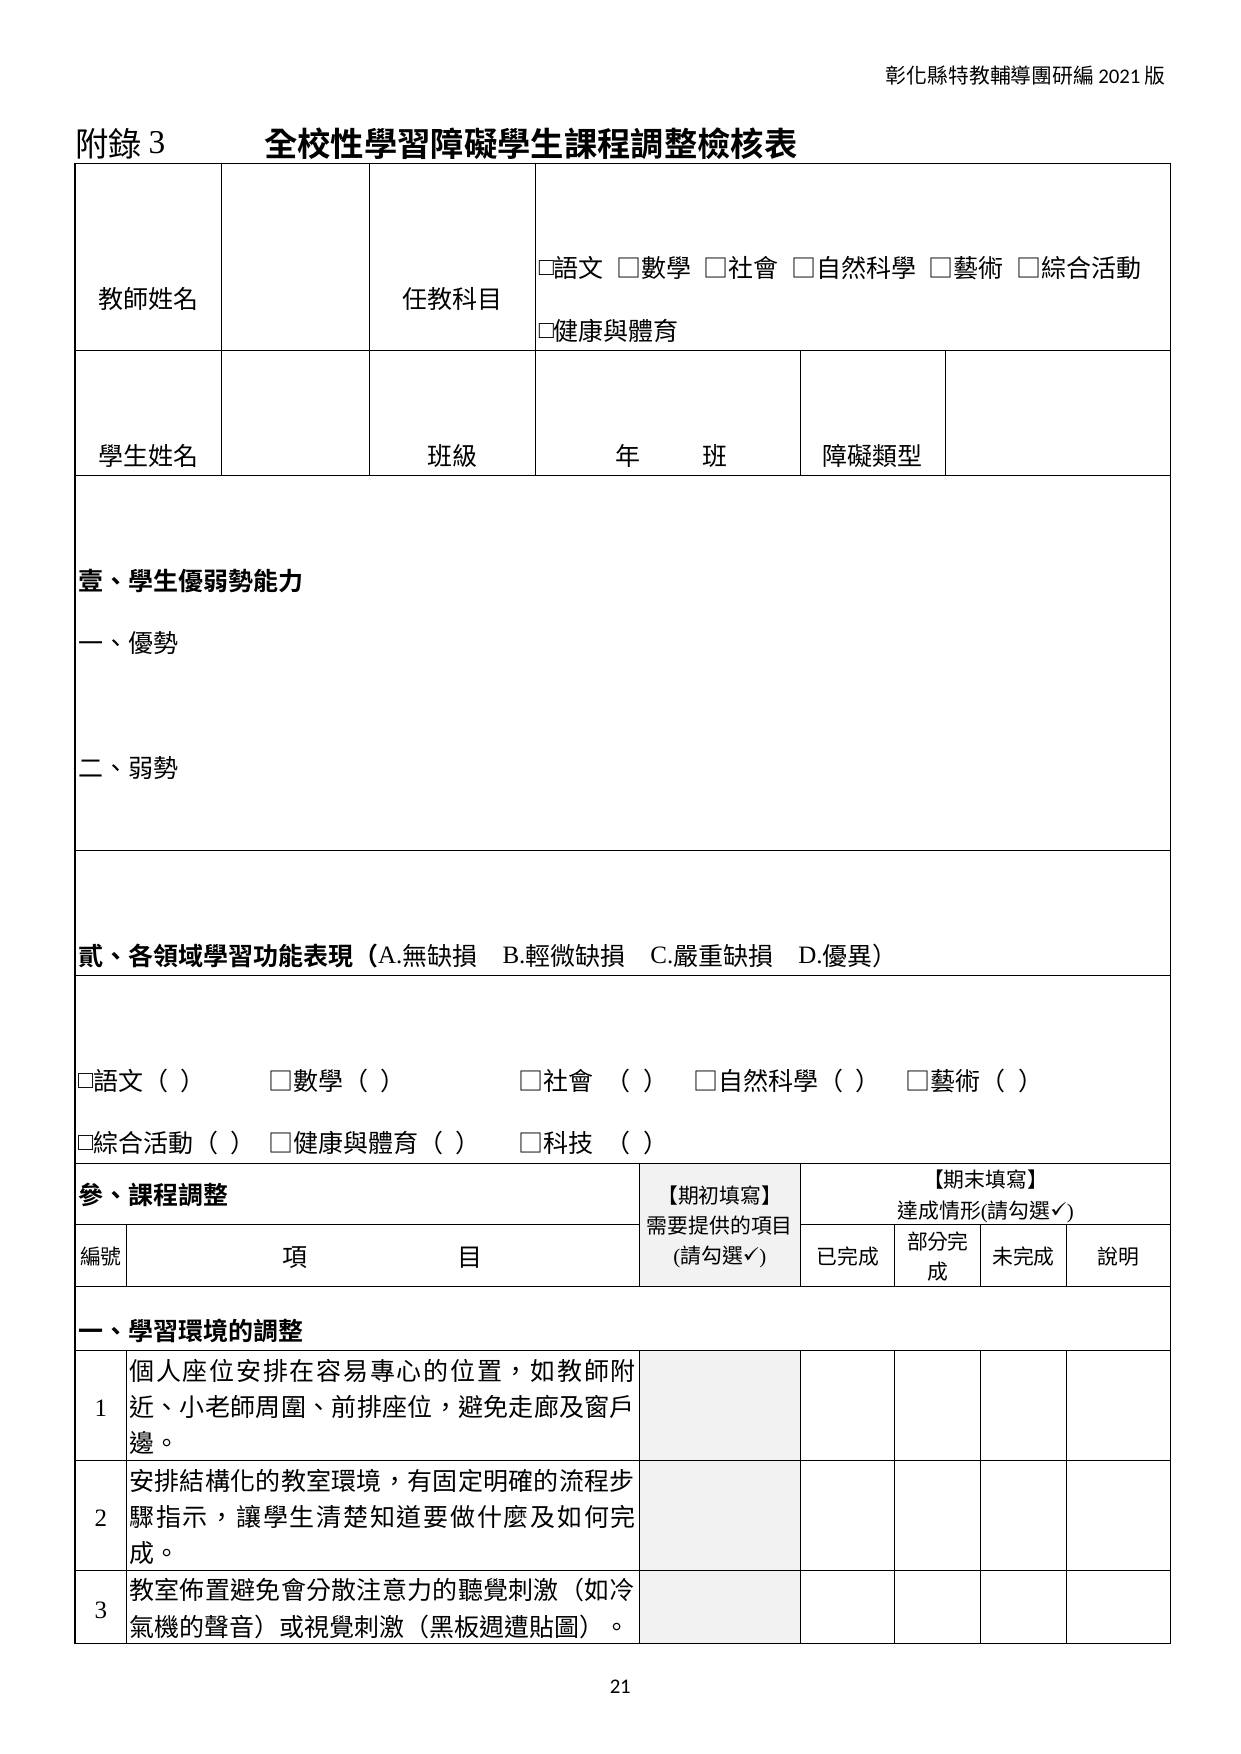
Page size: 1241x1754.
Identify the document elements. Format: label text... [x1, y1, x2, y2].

table_cell [801, 1461, 894, 1570]
table_cell 說明 [1067, 1225, 1170, 1286]
table_cell 【期末填寫】 達成情形(請勾選) [801, 1164, 1170, 1224]
table_cell 項 目 [127, 1225, 639, 1286]
table_cell [801, 1571, 894, 1643]
table_cell [981, 1571, 1066, 1643]
table_cell [946, 351, 1170, 475]
table_cell [801, 1351, 894, 1460]
table_cell 一、學習環境的調整 [76, 1287, 1170, 1350]
table_cell [895, 1351, 980, 1460]
table_cell [895, 1461, 980, 1570]
table_cell 班級 [370, 351, 535, 475]
table_cell 1 [76, 1351, 126, 1460]
table_header [222, 164, 369, 350]
table_cell 安排結構化的教室環境，有固定明確的流程步驟指示，讓學生清楚知道要做什麼及如何完成。 [127, 1461, 639, 1570]
text 附錄3 全校性學習障礙學生課程調整檢核表 [75, 100, 1165, 163]
table_cell □語文（ ） □數學（ ） □社會 （ ） □自然科學（ ） □藝術（ ） □綜合活動（ ） □健康與體育（ ） □科技 （ ） [76, 976, 1170, 1163]
table_cell [1067, 1461, 1170, 1570]
table_cell 學生姓名 [76, 351, 221, 475]
table_cell 個人座位安排在容易專心的位置，如教師附近、小老師周圍、前排座位，避免走廊及窗戶邊。 [127, 1351, 639, 1460]
table_cell [895, 1571, 980, 1643]
table_cell [640, 1461, 800, 1570]
table_cell [1067, 1351, 1170, 1460]
table_header 任教科目 [370, 164, 535, 350]
table_cell 未完成 [981, 1225, 1066, 1286]
table_cell [981, 1351, 1066, 1460]
table_cell 【期初填寫】 需要提供的項目 (請勾選) [640, 1164, 800, 1286]
table_cell [1067, 1571, 1170, 1643]
table_cell 貳、各領域學習功能表現（A.無缺損 B.輕微缺損 C.嚴重缺損 D.優異） [76, 851, 1170, 975]
table_cell [222, 351, 369, 475]
table_cell 年 班 [536, 351, 800, 475]
table_cell 部分完成 [895, 1225, 980, 1286]
table_cell [640, 1571, 800, 1643]
table_header 教師姓名 [76, 164, 221, 350]
table_cell 已完成 [801, 1225, 894, 1286]
table_cell 障礙類型 [801, 351, 945, 475]
table_cell [640, 1351, 800, 1460]
table_cell 參、課程調整 [76, 1164, 639, 1224]
table_header □語文 □數學 □社會 □自然科學 □藝術 □綜合活動 □健康與體育 [536, 164, 1170, 350]
table_cell 編號 [76, 1225, 126, 1286]
table_cell 壹、學生優弱勢能力 一、優勢 二、弱勢 [76, 476, 1170, 850]
table_cell [981, 1461, 1066, 1570]
table_cell 3 [76, 1571, 126, 1643]
table_cell 2 [76, 1461, 126, 1570]
table_cell 教室佈置避免會分散注意力的聽覺刺激（如冷氣機的聲音）或視覺刺激（黑板週遭貼圖）。 [127, 1571, 639, 1643]
